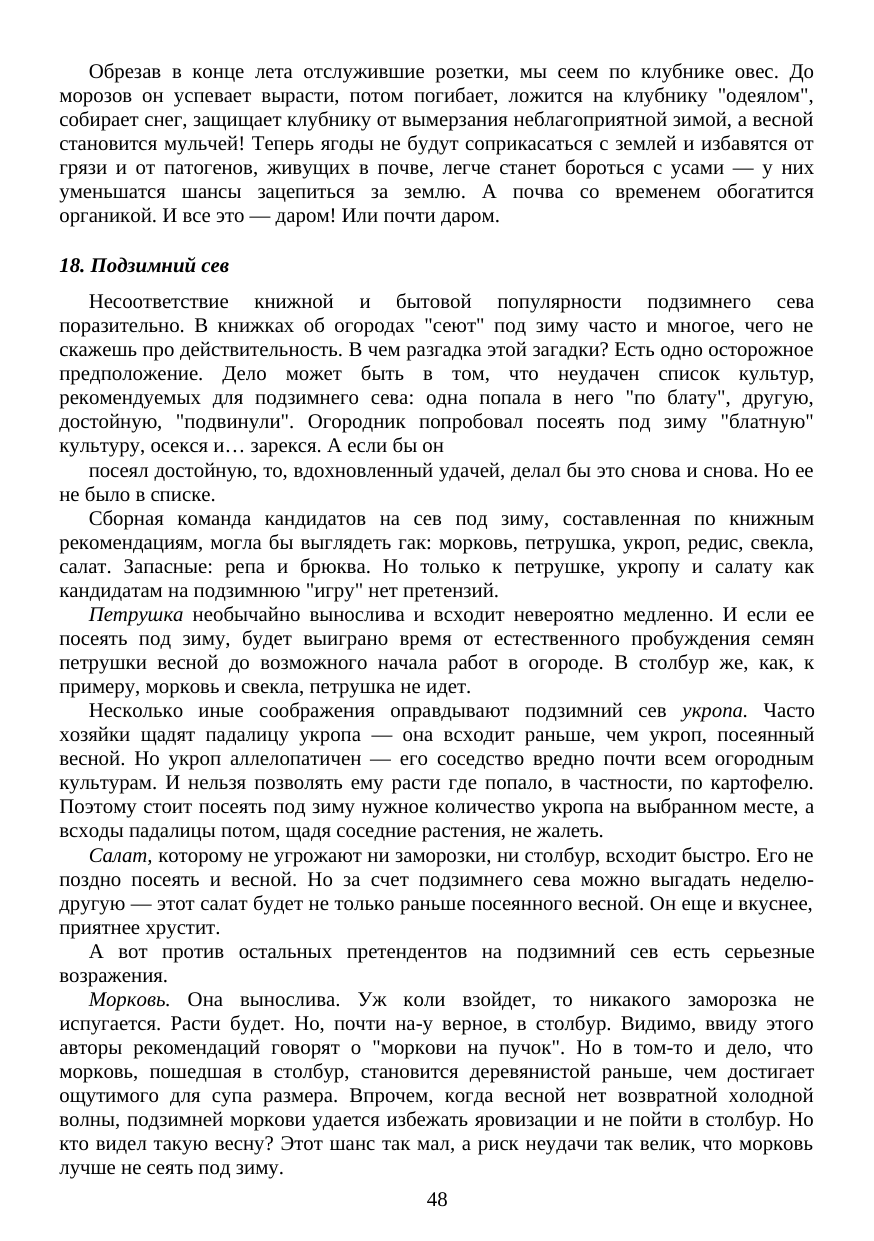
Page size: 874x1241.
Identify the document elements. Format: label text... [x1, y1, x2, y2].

text Несколько иные соображения оправдывают подзимний сев укропа. Часто хозяйки щадят падалицу укропа ― она всходит раньше, чем укроп, посеянный весной. Но укроп аллелопатичен ― его соседство вредно почти всем огородным культурам. И нельзя позволять ему расти где попало, в частности, по картофелю. Поэтому стоит посеять под зиму нужное количество укропа на выбранном месте, а всходы падалицы потом, щадя соседние растения, не жалеть. [59, 698, 815, 842]
subtitle 18. Подзимний сев [59, 252, 815, 277]
text Сборная команда кандидатов на сев под зиму, составленная по книжным рекомендациям, могла бы выглядеть гак: морковь, петрушка, укроп, редис, свекла, салат. Запасные: репа и брюква. Но только к петрушке, укропу и салату как кандидатам на подзимнюю "игру" нет претензий. [59, 506, 815, 602]
text Салат, которому не угрожают ни заморозки, ни столбур, всходит быстро. Его не поздно посеять и весной. Но за счет подзимнего сева можно выгадать неделю-другую ― этот салат будет не только раньше посеянного весной. Он еще и вкуснее, приятнее хрустит. [59, 842, 815, 939]
text Обрезав в конце лета отслужившие розетки, мы сеем по клубнике овес. До морозов он успевает вырасти, потом погибает, ложится на клубнику "одеялом", собирает снег, защищает клубнику от вымерзания неблагоприятной зимой, а весной становится мульчей! Теперь ягоды не будут соприкасаться с землей и избавятся от грязи и от патогенов, живущих в почве, легче станет бороться с усами ― у них уменьшатся шансы зацепиться за землю. А почва со временем обогатится органикой. И все это ― даром! Или почти даром. [59, 59, 815, 227]
text посеял достойную, то, вдохновленный удачей, делал бы это снова и снова. Но ее не было в списке. [59, 457, 815, 506]
text Петрушка необычайно вынослива и всходит невероятно медленно. И если ее посеять под зиму, будет выиграно время от естественного пробуждения семян петрушки весной до возможного начала работ в огороде. В столбур же, как, к примеру, морковь и свекла, петрушка не идет. [59, 602, 815, 698]
text А вот против остальных претендентов на подзимний сев есть серьезные возражения. [59, 939, 815, 987]
text Морковь. Она вынослива. Уж коли взойдет, то никакого заморозка не испугается. Расти будет. Но, почти на-у верное, в столбур. Видимо, ввиду этого авторы рекомендаций говорят о "моркови на пучок". Но в том-то и дело, что морковь, пошедшая в столбур, становится деревянистой раньше, чем достигает ощутимого для супа размера. Впрочем, когда весной нет возвратной холодной волны, подзимней моркови удается избежать яровизации и не пойти в столбур. Но кто видел такую весну? Этот шанс так мал, а риск неудачи так велик, что морковь лучше не сеять под зиму. [59, 987, 815, 1179]
text Несоответствие книжной и бытовой популярности подзимнего сева поразительно. В книжках об огородах "сеют" под зиму часто и многое, чего не скажешь про действительность. В чем разгадка этой загадки? Есть одно осторожное предположение. Дело может быть в том, что неудачен список культур, рекомендуемых для подзимнего сева: одна попала в него "по блату", другую, достойную, "подвинули". Огородник попробовал посеять под зиму "блатную" культуру, осекся и… зарекся. А если бы он [59, 289, 815, 457]
